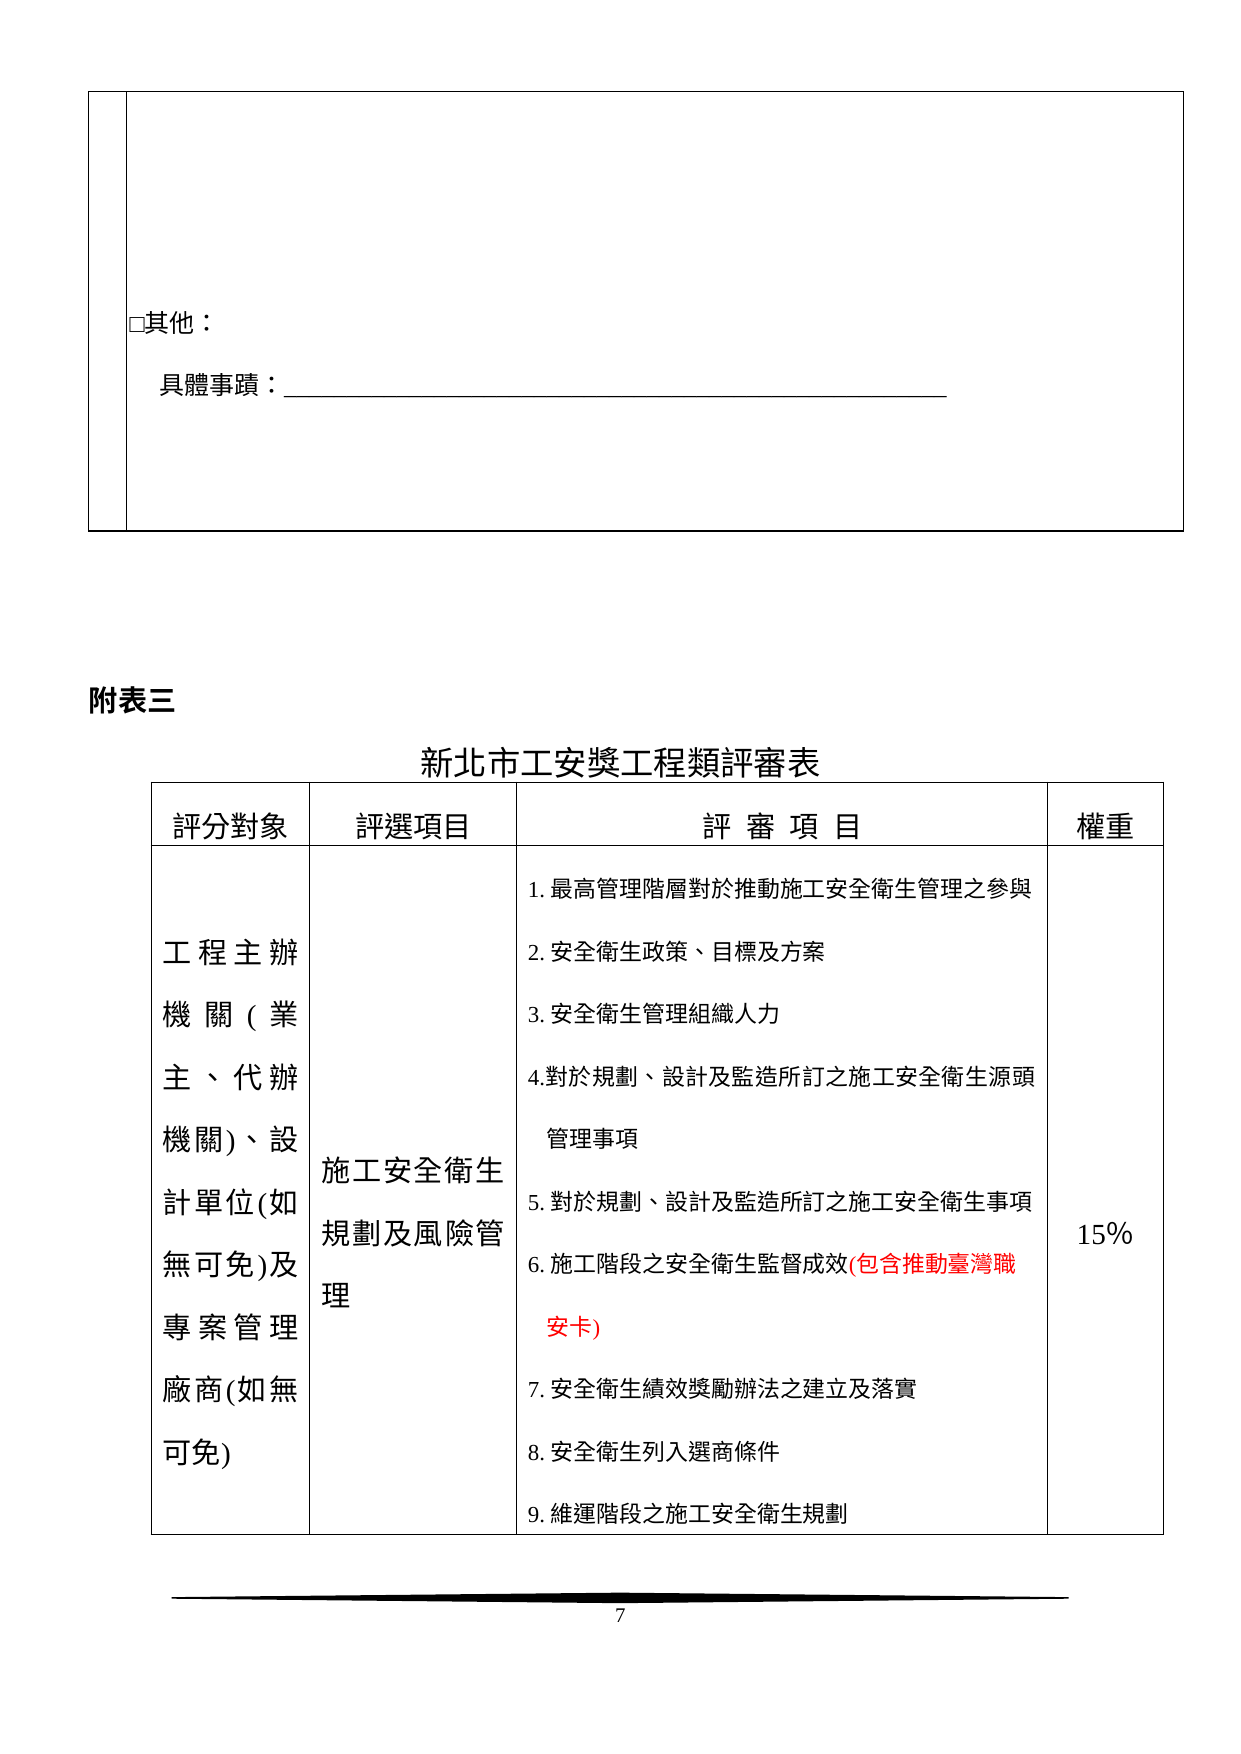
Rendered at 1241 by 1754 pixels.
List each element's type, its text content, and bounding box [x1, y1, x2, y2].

text 附表三 [89, 657, 1152, 719]
table_cell 15％ [1048, 846, 1163, 1534]
text 新北市工安獎工程類評審表 [89, 719, 1152, 782]
table_header □其他： 具體事蹟：_____________________________________________________ [127, 92, 1183, 529]
table_cell 工程主辦機關(業主、代辦機關)、設計單位(如無可免)及專案管理廠商(如無可免) [152, 846, 309, 1534]
table_header [89, 92, 126, 529]
table_header 評 審 項 目 [517, 783, 1047, 845]
table_cell 1. 最高管理階層對於推動施工安全衛生管理之參與 2. 安全衛生政策、目標及方案 3. 安全衛生管理組織人力 4.對於規劃、設計及監造所訂之施工安全衛生源頭管理事項 5. 對於規劃、設計及監造所訂之施工安全衛生事項 6. 施工階段之安全衛生監督成效(包含推動臺灣職 安卡) 7. 安全衛生績效獎勵辦法之建立及落實 8. 安全衛生列入選商條件 9. 維運階段之施工安全衛生規劃 [517, 846, 1047, 1534]
table_cell 施工安全衛生規劃及風險管理 [310, 846, 516, 1534]
table_header 評選項目 [310, 783, 516, 845]
table_header 評分對象 [152, 783, 309, 845]
table_header 權重 [1048, 783, 1163, 845]
